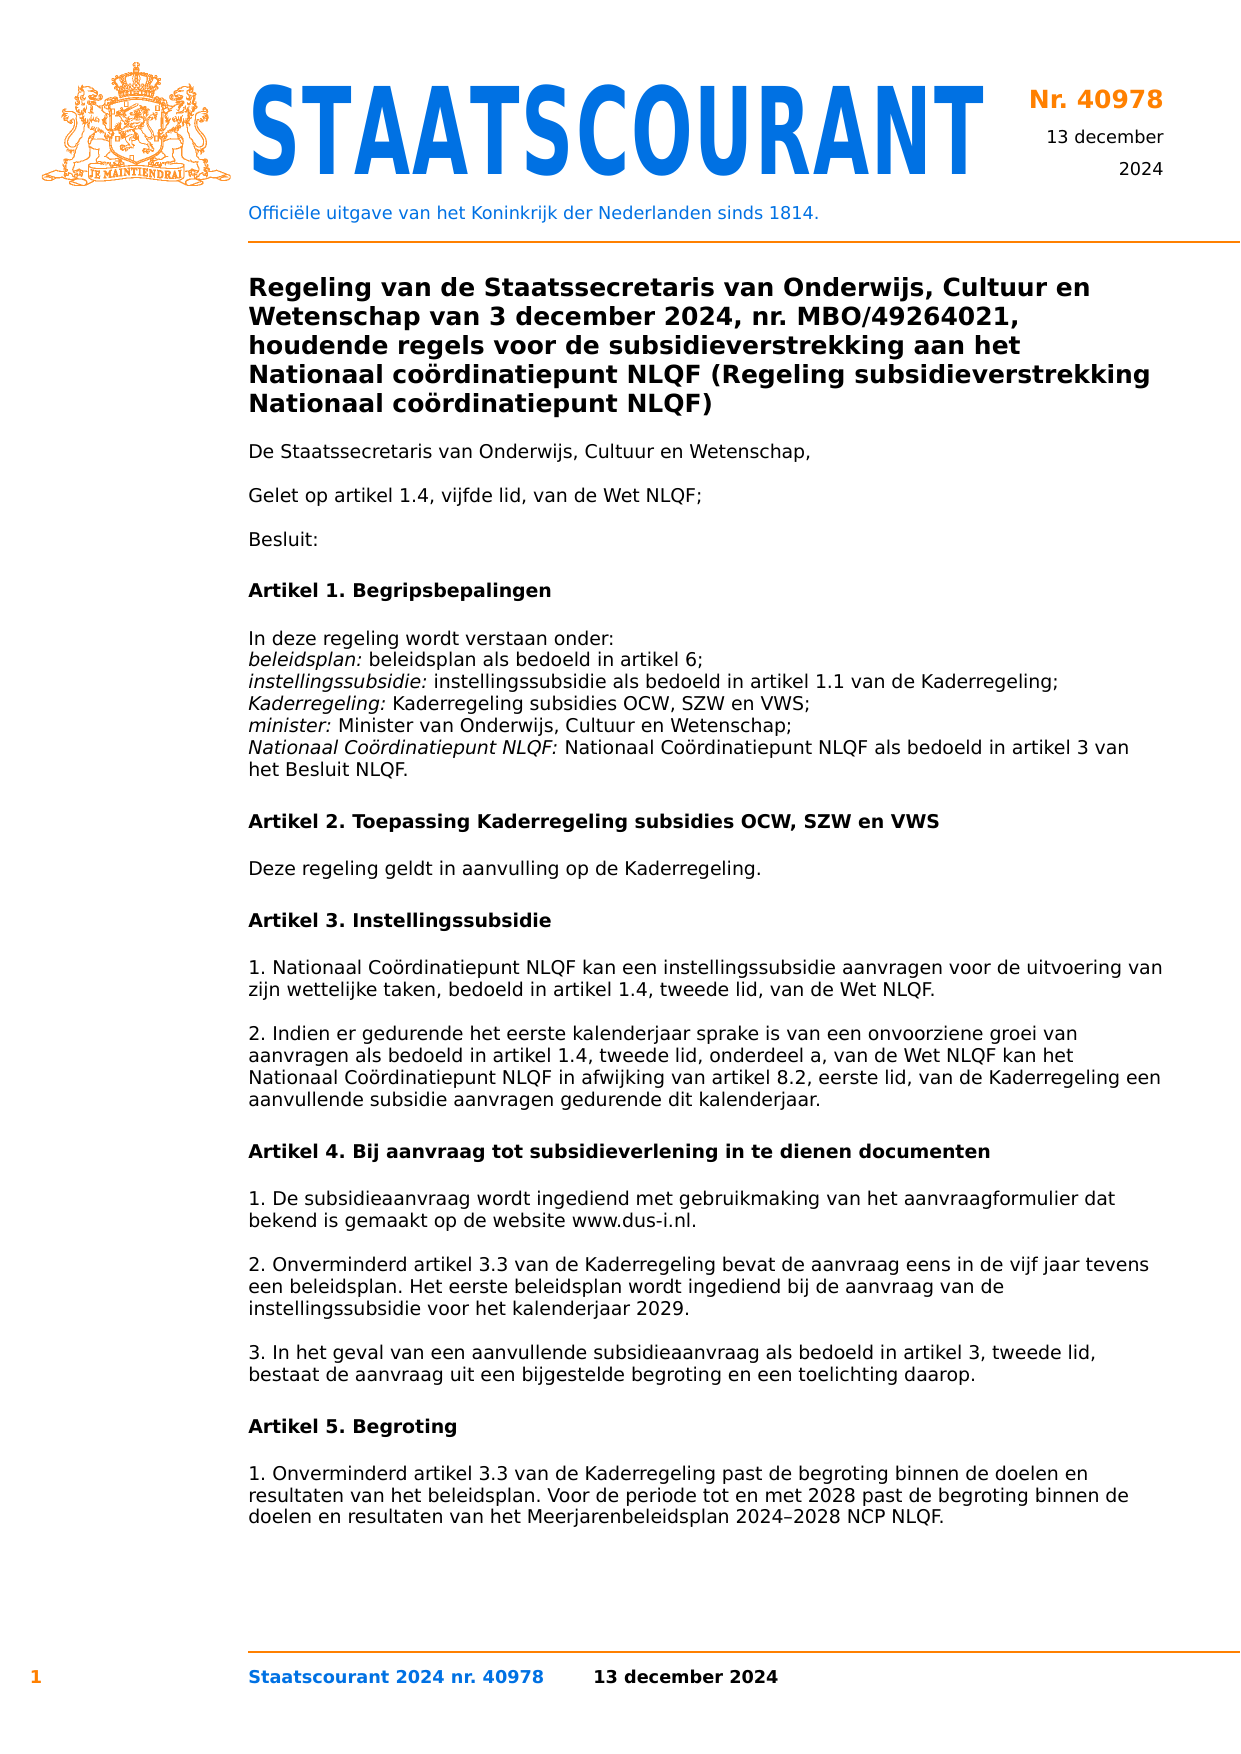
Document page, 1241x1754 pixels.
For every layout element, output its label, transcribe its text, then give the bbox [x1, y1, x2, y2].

text beleidsplan: beleidsplan als bedoeld in artikel 6; [248, 649, 1163, 671]
text 1. Onverminderd artikel 3.3 van de Kaderregeling past de begroting binnen de doelen en resultaten van het beleidsplan. Voor de periode tot en met 2028 past de begroting binnen de doelen en resultaten van het Meerjarenbeleidsplan 2024–2028 NCP NLQF. [248, 1462, 1163, 1528]
text Gelet op artikel 1.4, vijfde lid, van de Wet NLQF; [248, 484, 1163, 507]
table_header [25, 62, 248, 241]
table_header STAATSCOURANT [248, 62, 998, 203]
text Nationaal Coördinatiepunt NLQF: Nationaal Coördinatiepunt NLQF als bedoeld in artikel 3 van het Besluit NLQF. [248, 737, 1163, 781]
text In deze regeling wordt verstaan onder: [248, 627, 1163, 649]
subtitle Artikel 3. Instellingssubsidie [248, 910, 1163, 932]
subtitle Regeling van de Staatssecretaris van Onderwijs, Cultuur en Wetenschap van 3 december 2024, nr. MBO/49264021, houdende regels voor de subsidieverstrekking aan het Nationaal coördinatiepunt NLQF (Regeling subsidieverstrekking Nationaal coördinatiepunt NLQF) [248, 273, 1163, 419]
subtitle Artikel 4. Bij aanvraag tot subsidieverlening in te dienen documenten [248, 1141, 1163, 1163]
text Kaderregeling: Kaderregeling subsidies OCW, SZW en VWS; [248, 693, 1163, 715]
table_cell Officiële uitgave van het Koninkrijk der Nederlanden sinds 1814. [248, 203, 1240, 241]
text 1. Nationaal Coördinatiepunt NLQF kan een instellingssubsidie aanvragen voor de uitvoering van zijn wettelijke taken, bedoeld in artikel 1.4, tweede lid, van de Wet NLQF. [248, 957, 1163, 1001]
table_cell 13 december [998, 121, 1240, 153]
subtitle Artikel 1. Begripsbepalingen [248, 580, 1163, 602]
text minister: Minister van Onderwijs, Cultuur en Wetenschap; [248, 715, 1163, 737]
text Besluit: [248, 528, 1163, 550]
table_header Nr. 40978 [998, 62, 1240, 121]
text 2. Indien er gedurende het eerste kalenderjaar sprake is van een onvoorziene groei van aanvragen als bedoeld in artikel 1.4, tweede lid, onderdeel a, van de Wet NLQF kan het Nationaal Coördinatiepunt NLQF in afwijking van artikel 8.2, eerste lid, van de Kaderregeling een aanvullende subsidie aanvragen gedurende dit kalenderjaar. [248, 1023, 1163, 1111]
text De Staatssecretaris van Onderwijs, Cultuur en Wetenschap, [248, 441, 1163, 463]
table_cell 2024 [998, 153, 1240, 203]
text instellingssubsidie: instellingssubsidie als bedoeld in artikel 1.1 van de Kaderregeling; [248, 671, 1163, 693]
text 3. In het geval van een aanvullende subsidieaanvraag als bedoeld in artikel 3, tweede lid, bestaat de aanvraag uit een bijgestelde begroting en een toelichting daarop. [248, 1342, 1163, 1386]
text 2. Onverminderd artikel 3.3 van de Kaderregeling bevat de aanvraag eens in de vijf jaar tevens een beleidsplan. Het eerste beleidsplan wordt ingediend bij de aanvraag van de instellingssubsidie voor het kalenderjaar 2029. [248, 1254, 1163, 1320]
text Deze regeling geldt in aanvulling op de Kaderregeling. [248, 858, 1163, 880]
subtitle Artikel 2. Toepassing Kaderregeling subsidies OCW, SZW en VWS [248, 811, 1163, 833]
picture [41, 62, 231, 186]
text 1. De subsidieaanvraag wordt ingediend met gebruikmaking van het aanvraagformulier dat bekend is gemaakt op de website www.dus-i.nl. [248, 1188, 1163, 1232]
subtitle Artikel 5. Begroting [248, 1416, 1163, 1437]
